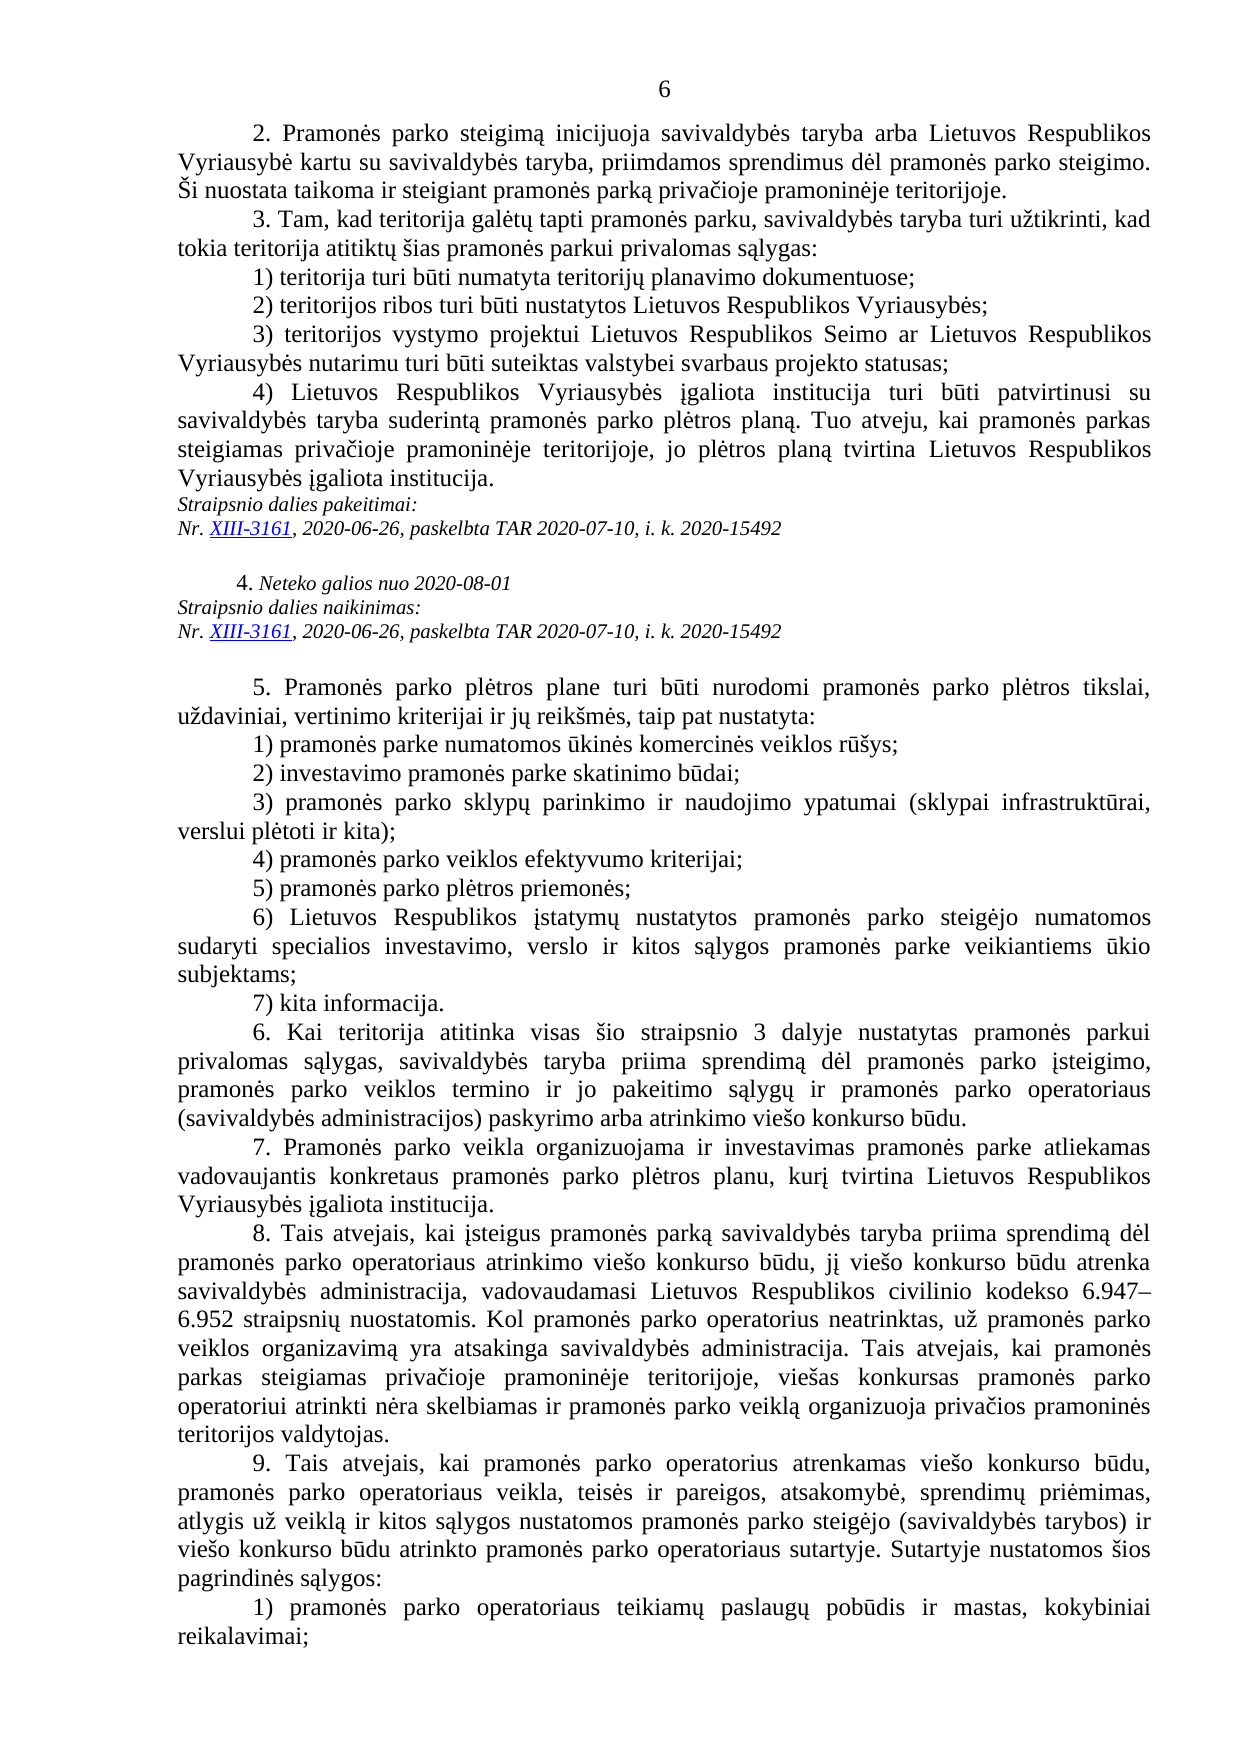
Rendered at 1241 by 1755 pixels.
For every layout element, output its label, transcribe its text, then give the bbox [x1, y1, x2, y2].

text 3) teritorijos vystymo projektui Lietuvos Respublikos Seimo ar Lietuvos Respublikos Vyriausybės nutarimu turi būti suteiktas valstybei svarbaus projekto statusas; [177, 319, 1152, 377]
text Nr. XIII-3161, 2020-06-26, paskelbta TAR 2020-07-10, i. k. 2020-15492 [177, 619, 1152, 643]
text 1) pramonės parke numatomos ūkinės komercinės veiklos rūšys; [177, 729, 1152, 758]
text 3. Tam, kad teritorija galėtų tapti pramonės parku, savivaldybės taryba turi užtikrinti, kad tokia teritorija atitiktų šias pramonės parkui privalomas sąlygas: [177, 204, 1152, 262]
text 2. Pramonės parko steigimą inicijuoja savivaldybės taryba arba Lietuvos Respublikos Vyriausybė kartu su savivaldybės taryba, priimdamos sprendimus dėl pramonės parko steigimo. Ši nuostata taikoma ir steigiant pramonės parką privačioje pramoninėje teritorijoje. [177, 118, 1152, 204]
text 2) teritorijos ribos turi būti nustatytos Lietuvos Respublikos Vyriausybės; [177, 291, 1152, 319]
text 2) investavimo pramonės parke skatinimo būdai; [177, 758, 1152, 787]
text 5. Pramonės parko plėtros plane turi būti nurodomi pramonės parko plėtros tikslai, uždaviniai, vertinimo kriterijai ir jų reikšmės, taip pat nustatyta: [177, 672, 1152, 729]
text 7) kita informacija. [177, 988, 1152, 1017]
text 5) pramonės parko plėtros priemonės; [177, 873, 1152, 902]
text 4. Neteko galios nuo 2020-08-01 [177, 569, 1152, 595]
text 8. Tais atvejais, kai įsteigus pramonės parką savivaldybės taryba priima sprendimą dėl pramonės parko operatoriaus atrinkimo viešo konkurso būdu, jį viešo konkurso būdu atrenka savivaldybės administracija, vadovaudamasi Lietuvos Respublikos civilinio kodekso 6.947–6.952 straipsnių nuostatomis. Kol pramonės parko operatorius neatrinktas, už pramonės parko veiklos organizavimą yra atsakinga savivaldybės administracija. Tais atvejais, kai pramonės parkas steigiamas privačioje pramoninėje teritorijoje, viešas konkursas pramonės parko operatoriui atrinkti nėra skelbiamas ir pramonės parko veiklą organizuoja privačios pramoninės teritorijos valdytojas. [177, 1218, 1152, 1448]
text 1) pramonės parko operatoriaus teikiamų paslaugų pobūdis ir mastas, kokybiniai reikalavimai; [177, 1592, 1152, 1649]
text 4) Lietuvos Respublikos Vyriausybės įgaliota institucija turi būti patvirtinusi su savivaldybės taryba suderintą pramonės parko plėtros planą. Tuo atveju, kai pramonės parkas steigiamas privačioje pramoninėje teritorijoje, jo plėtros planą tvirtina Lietuvos Respublikos Vyriausybės įgaliota institucija. [177, 377, 1152, 492]
text Nr. XIII-3161, 2020-06-26, paskelbta TAR 2020-07-10, i. k. 2020-15492 [177, 516, 1152, 540]
text 6. Kai teritorija atitinka visas šio straipsnio 3 dalyje nustatytas pramonės parkui privalomas sąlygas, savivaldybės taryba priima sprendimą dėl pramonės parko įsteigimo, pramonės parko veiklos termino ir jo pakeitimo sąlygų ir pramonės parko operatoriaus (savivaldybės administracijos) paskyrimo arba atrinkimo viešo konkurso būdu. [177, 1017, 1152, 1132]
text Straipsnio dalies pakeitimai: [177, 492, 1152, 516]
text Straipsnio dalies naikinimas: [177, 595, 1152, 619]
text 6) Lietuvos Respublikos įstatymų nustatytos pramonės parko steigėjo numatomos sudaryti specialios investavimo, verslo ir kitos sąlygos pramonės parke veikiantiems ūkio subjektams; [177, 902, 1152, 988]
text 7. Pramonės parko veikla organizuojama ir investavimas pramonės parke atliekamas vadovaujantis konkretaus pramonės parko plėtros planu, kurį tvirtina Lietuvos Respublikos Vyriausybės įgaliota institucija. [177, 1132, 1152, 1218]
text 3) pramonės parko sklypų parinkimo ir naudojimo ypatumai (sklypai infrastruktūrai, verslui plėtoti ir kita); [177, 787, 1152, 844]
text 9. Tais atvejais, kai pramonės parko operatorius atrenkamas viešo konkurso būdu, pramonės parko operatoriaus veikla, teisės ir pareigos, atsakomybė, sprendimų priėmimas, atlygis už veiklą ir kitos sąlygos nustatomos pramonės parko steigėjo (savivaldybės tarybos) ir viešo konkurso būdu atrinkto pramonės parko operatoriaus sutartyje. Sutartyje nustatomos šios pagrindinės sąlygos: [177, 1448, 1152, 1592]
text 1) teritorija turi būti numatyta teritorijų planavimo dokumentuose; [177, 262, 1152, 291]
text 4) pramonės parko veiklos efektyvumo kriterijai; [177, 844, 1152, 873]
